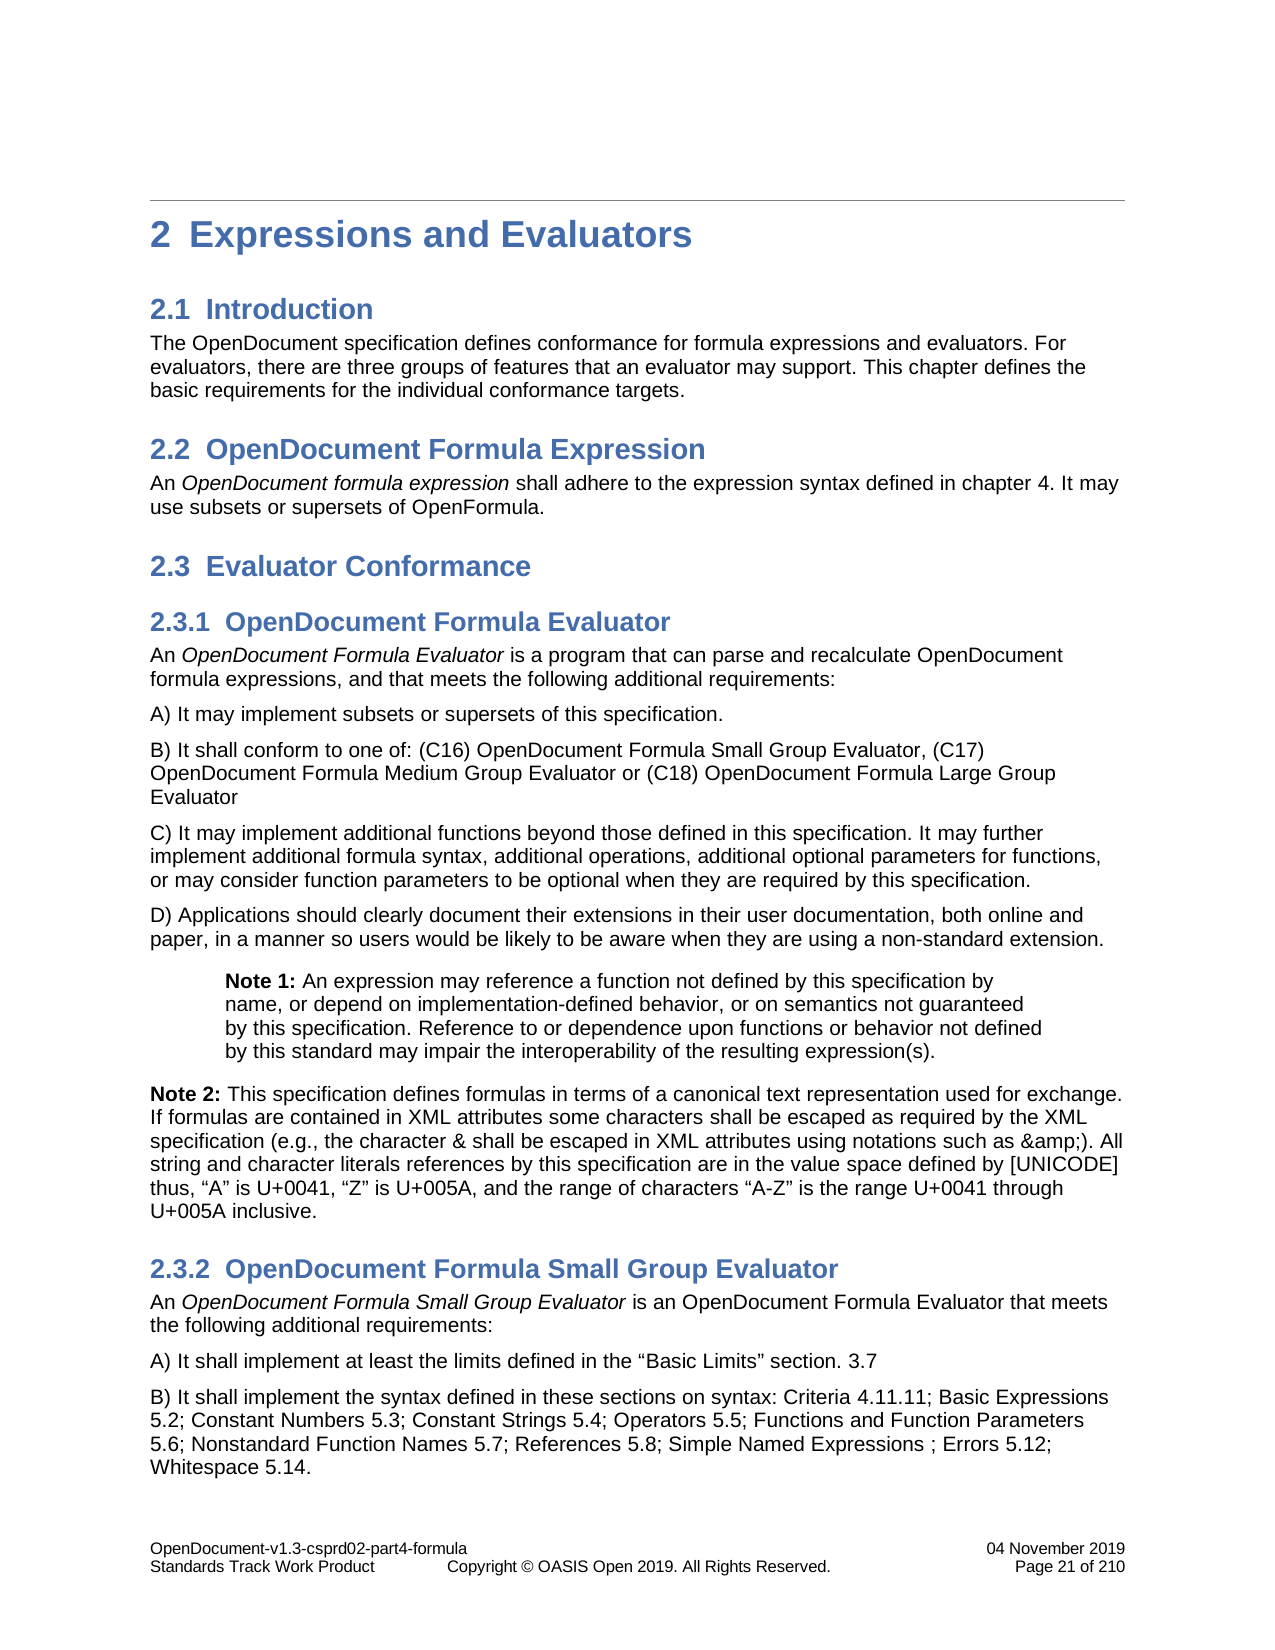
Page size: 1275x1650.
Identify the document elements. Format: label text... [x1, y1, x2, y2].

subtitle OpenDocument Formula Evaluator [150, 607, 1125, 637]
subtitle OpenDocument Formula Small Group Evaluator [150, 1254, 1125, 1284]
list It may implement subsets or supersets of this specification. [150, 703, 1125, 726]
list Applications should clearly document their extensions in their user documentation, both online and paper, in a manner so users would be likely to be aware when they are using a non-standard extension. [150, 904, 1125, 951]
subtitle Evaluator Conformance [150, 550, 1125, 582]
subtitle Introduction [150, 293, 1125, 326]
text An OpenDocument Formula Small Group Evaluator is an OpenDocument Formula Evaluator that meets the following additional requirements: [150, 1290, 1125, 1337]
text An OpenDocument formula expression shall adhere to the expression syntax defined in chapter 4. It may use subsets or supersets of OpenFormula. [150, 472, 1125, 519]
list It may implement additional functions beyond those defined in this specification. It may further implement additional formula syntax, additional operations, additional optional parameters for functions, or may consider function parameters to be optional when they are required by this specification. [150, 821, 1125, 892]
list It shall conform to one of: (C16) OpenDocument Formula Small Group Evaluator, (C17) OpenDocument Formula Medium Group Evaluator or (C18) OpenDocument Formula Large Group Evaluator [150, 738, 1125, 809]
list It shall implement at least the limits defined in the “Basic Limits” section. 3.7 [150, 1349, 1125, 1373]
text Note 1: An expression may reference a function not defined by this specification by name, or depend on implementation-defined behavior, or on semantics not guaranteed by this specification. Reference to or dependence upon functions or behavior not defined by this standard may impair the interoperability of the resulting expression(s). [225, 969, 1050, 1063]
subtitle Expressions and Evaluators [150, 201, 1125, 256]
list It shall implement the syntax defined in these sections on syntax: Criteria 4.11.11; Basic Expressions 5.2; Constant Numbers 5.3; Constant Strings 5.4; Operators 5.5; Functions and Function Parameters 5.6; Nonstandard Function Names 5.7; References 5.8; Simple Named Expressions ; Errors 5.12; Whitespace 5.14. [150, 1385, 1125, 1479]
text An OpenDocument Formula Evaluator is a program that can parse and recalculate OpenDocument formula expressions, and that meets the following additional requirements: [150, 643, 1125, 691]
text Note 2: This specification defines formulas in terms of a canonical text representation used for exchange. If formulas are contained in XML attributes some characters shall be escaped as required by the XML specification (e.g., the character & shall be escaped in XML attributes using notations such as &amp;). All string and character literals references by this specification are in the value space defined by [UNICODE] thus, “A” is U+0041, “Z” is U+005A, and the range of characters “A-Z” is the range U+0041 through U+005A inclusive. [150, 1082, 1125, 1223]
text The OpenDocument specification defines conformance for formula expressions and evaluators. For evaluators, there are three groups of features that an evaluator may support. This chapter defines the basic requirements for the individual conformance targets. [150, 332, 1125, 402]
subtitle OpenDocument Formula Expression [150, 433, 1125, 466]
